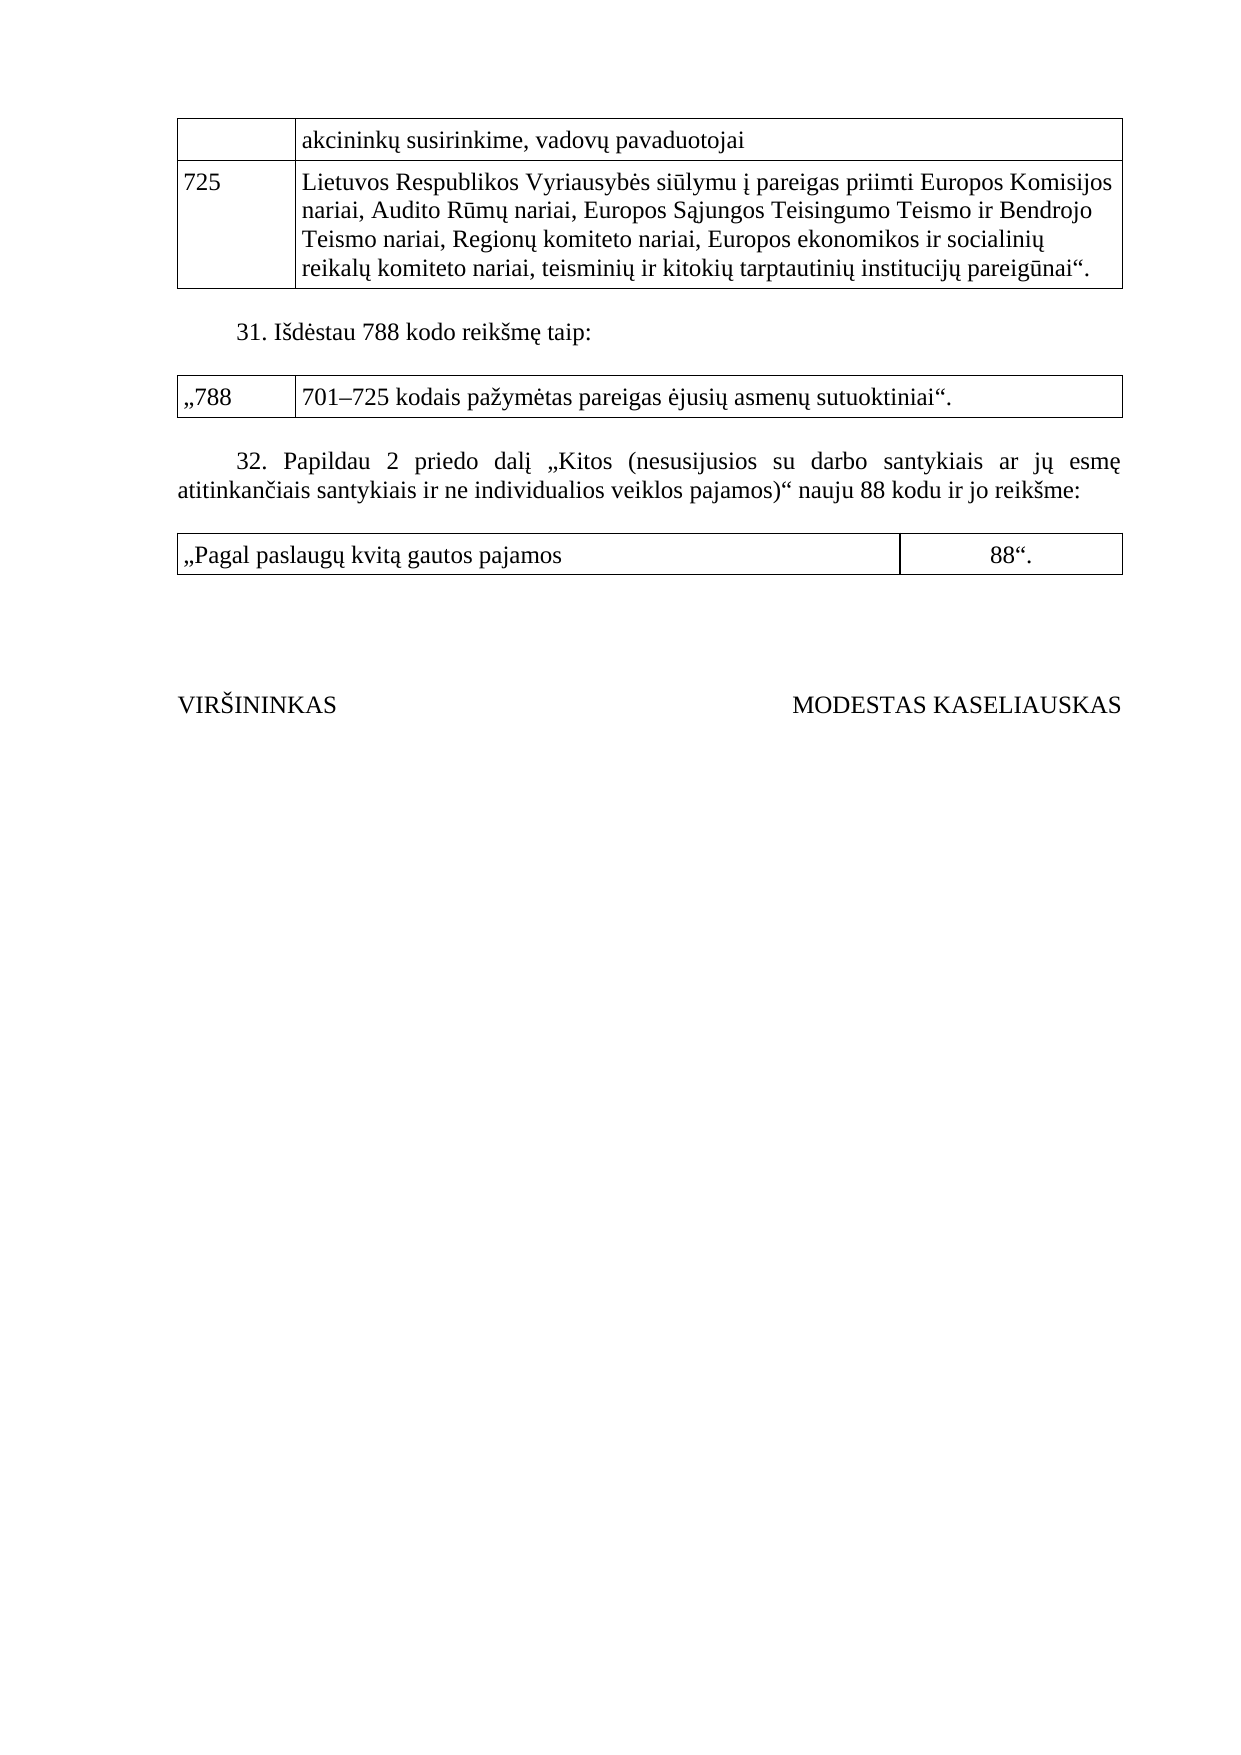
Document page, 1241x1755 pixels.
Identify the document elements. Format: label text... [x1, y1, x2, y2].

table_cell 725 [178, 161, 295, 288]
table_cell akcininkų susirinkime, vadovų pavaduotojai [296, 119, 1122, 160]
text 32. Papildau 2 priedo dalį „Kitos (nesusijusios su darbo santykiais ar jų esmę atitinkančiais santykiais ir ne individualios veiklos pajamos)“ nauju 88 kodu ir jo reikšme: [177, 446, 1122, 504]
text 31. Išdėstau 788 kodo reikšmę taip: [177, 317, 1122, 346]
table_header 701–725 kodais pažymėtas pareigas ėjusių asmenų sutuoktiniai“. [296, 376, 1122, 417]
table_header „Pagal paslaugų kvitą gautos pajamos [178, 534, 899, 574]
table_cell Lietuvos Respublikos Vyriausybės siūlymu į pareigas priimti Europos Komisijos nariai, Audito Rūmų nariai, Europos Sąjungos Teisingumo Teismo ir Bendrojo Teismo nariai, Regionų komiteto nariai, Europos ekonomikos ir socialinių reikalų komiteto nariai, teisminių ir kitokių tarptautinių institucijų pareigūnai“. [296, 161, 1122, 288]
table_cell [178, 119, 295, 160]
table_header 88“. [901, 534, 1122, 574]
text Viršininkas Modestas Kaseliauskas [177, 690, 1122, 719]
table_header „788 [178, 376, 295, 417]
